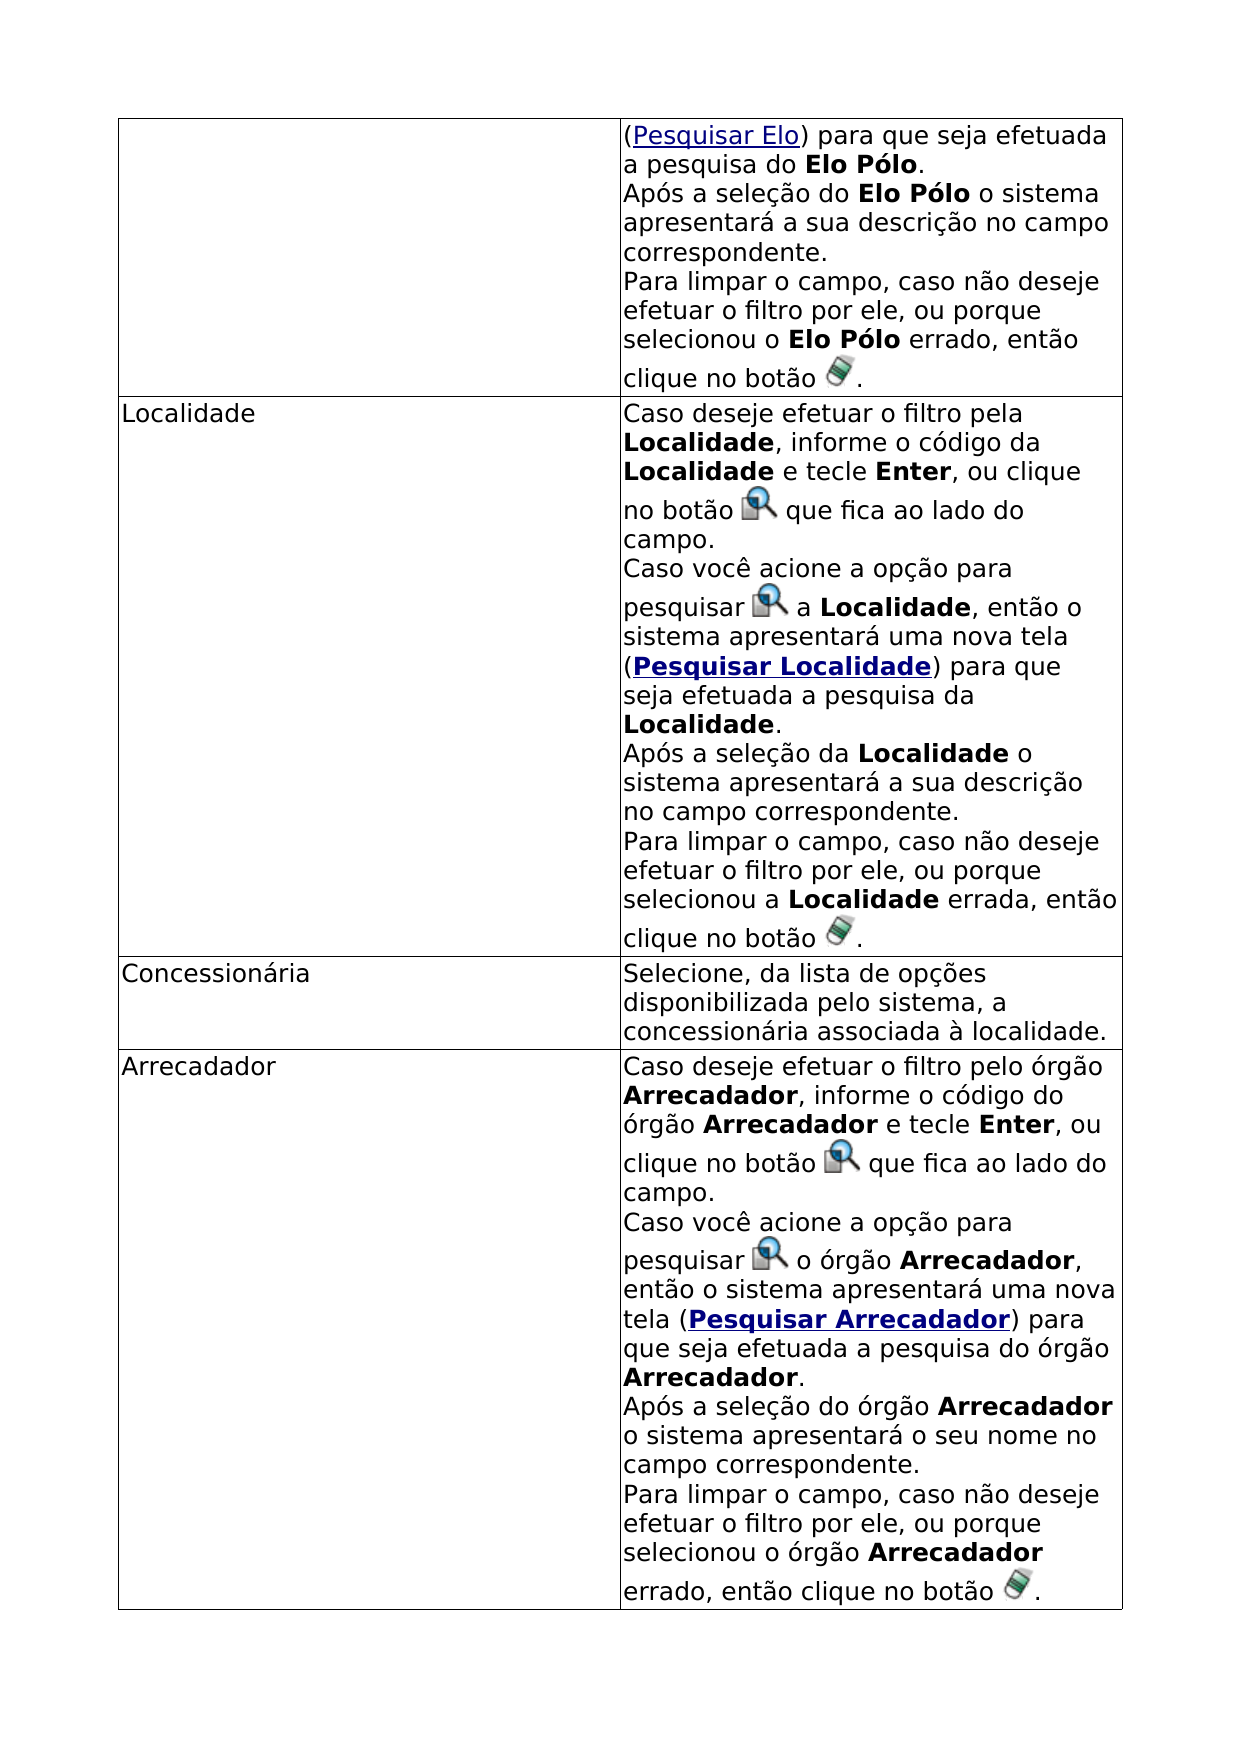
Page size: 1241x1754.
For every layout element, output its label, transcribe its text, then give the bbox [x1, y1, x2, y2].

table_cell Localidade [119, 397, 620, 956]
picture [741, 486, 778, 520]
table_cell Caso deseje efetuar o filtro pelo órgão Arrecadador, informe o código do órgão Arrecadador e tecle Enter, ou clique no botão que fica ao lado do campo. Caso você acione a opção para pesquisar o órgão Arrecadador, então o sistema apresentará uma nova tela (Pesquisar Arrecadador) para que seja efetuada a pesquisa do órgão Arrecadador. Após a seleção do órgão Arrecadador o sistema apresentará o seu nome no campo correspondente. Para limpar o campo, caso não deseje efetuar o filtro por ele, ou porque selecionou o órgão Arrecadador errado, então clique no botão . [621, 1050, 1122, 1609]
picture [752, 583, 789, 617]
table_cell (Pesquisar Elo) para que seja efetuada a pesquisa do Elo Pólo. Após a seleção do Elo Pólo o sistema apresentará a sua descrição no campo correspondente. Para limpar o campo, caso não deseje efetuar o filtro por ele, ou porque selecionou o Elo Pólo errado, então clique no botão . [621, 119, 1122, 396]
table_cell [119, 119, 620, 396]
picture [1002, 1567, 1034, 1601]
table_cell Caso deseje efetuar o filtro pela Localidade, informe o código da Localidade e tecle Enter, ou clique no botão que fica ao lado do campo. Caso você acione a opção para pesquisar a Localidade, então o sistema apresentará uma nova tela (Pesquisar Localidade) para que seja efetuada a pesquisa da Localidade. Após a seleção da Localidade o sistema apresentará a sua descrição no campo correspondente. Para limpar o campo, caso não deseje efetuar o filtro por ele, ou porque selecionou a Localidade errada, então clique no botão . [621, 397, 1122, 956]
table_cell Arrecadador [119, 1050, 620, 1609]
picture [824, 1139, 861, 1173]
picture [752, 1236, 789, 1270]
picture [824, 354, 856, 388]
picture [824, 914, 856, 947]
table_cell Selecione, da lista de opções disponibilizada pelo sistema, a concessionária associada à localidade. [621, 957, 1122, 1049]
table_cell Concessionária [119, 957, 620, 1049]
